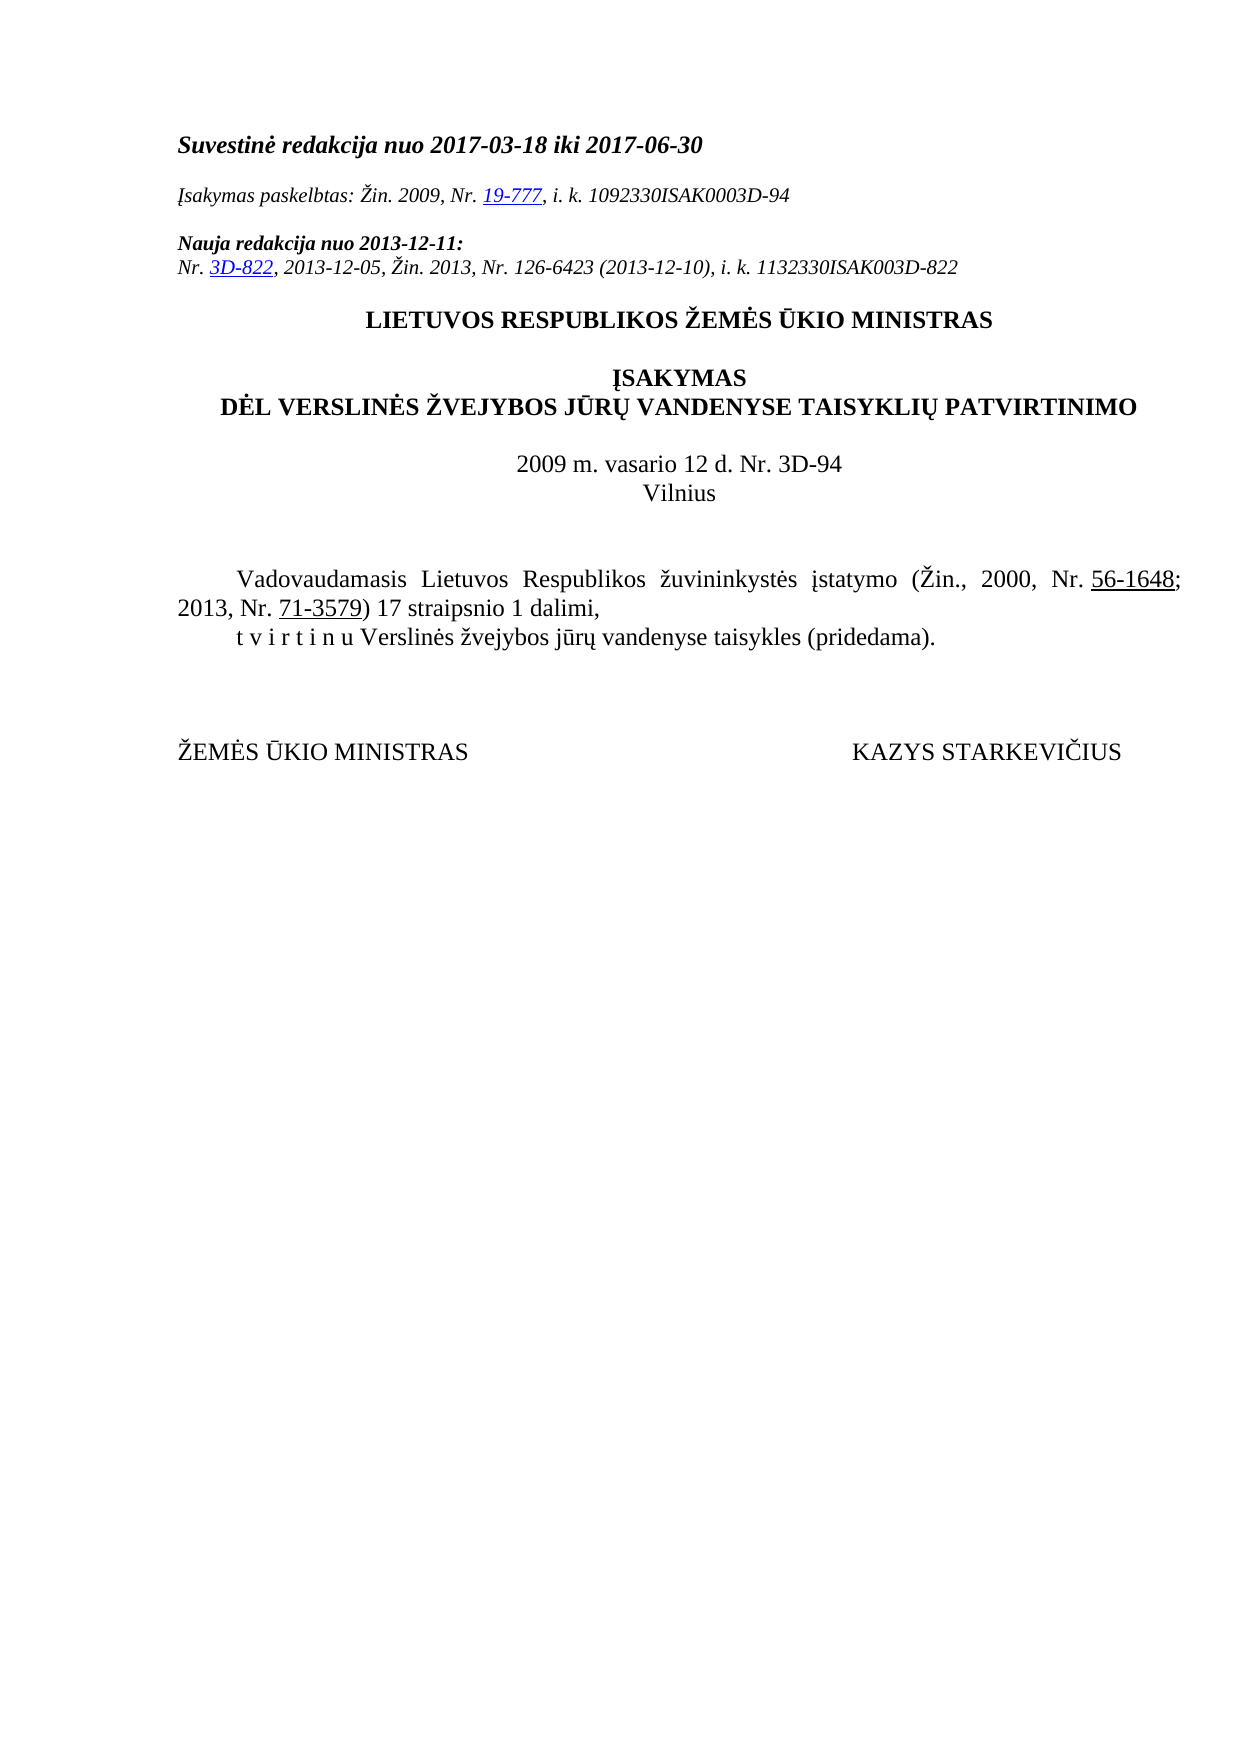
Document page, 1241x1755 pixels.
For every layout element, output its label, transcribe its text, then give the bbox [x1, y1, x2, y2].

text 2009 m. vasario 12 d. Nr. 3D-94 [177, 449, 1181, 478]
text Nr. 3D-822, 2013-12-05, Žin. 2013, Nr. 126-6423 (2013-12-10), i. k. 1132330ISAK003D-822 [177, 255, 1181, 279]
text Suvestinė redakcija nuo 2017-03-18 iki 2017-06-30 [177, 130, 1181, 159]
text DĖL VERSLINĖS ŽVEJYBOS JŪRŲ VANDENYSE TAISYKLIŲ PATVIRTINIMO [177, 392, 1181, 420]
text ĮSAKYMAS [177, 363, 1181, 392]
text Vadovaudamasis Lietuvos Respublikos žuvininkystės įstatymo (Žin., 2000, Nr. 56-1648; 2013, Nr. 71-3579) 17 straipsnio 1 dalimi, [177, 564, 1181, 622]
text LIETUVOS RESPUBLIKOS ŽEMĖS ŪKIO MINISTRAS [177, 305, 1181, 334]
text Vilnius [177, 478, 1181, 507]
text Įsakymas paskelbtas: Žin. 2009, Nr. 19-777, i. k. 1092330ISAK0003D-94 [177, 183, 1181, 207]
text Nauja redakcija nuo 2013-12-11: [177, 231, 1181, 255]
text ŽEMĖS ŪKIO MINISTRAS KAZYS STARKEVIČIUS [177, 737, 1181, 765]
text t v i r t i n u Verslinės žvejybos jūrų vandenyse taisykles (pridedama). [177, 622, 1181, 650]
